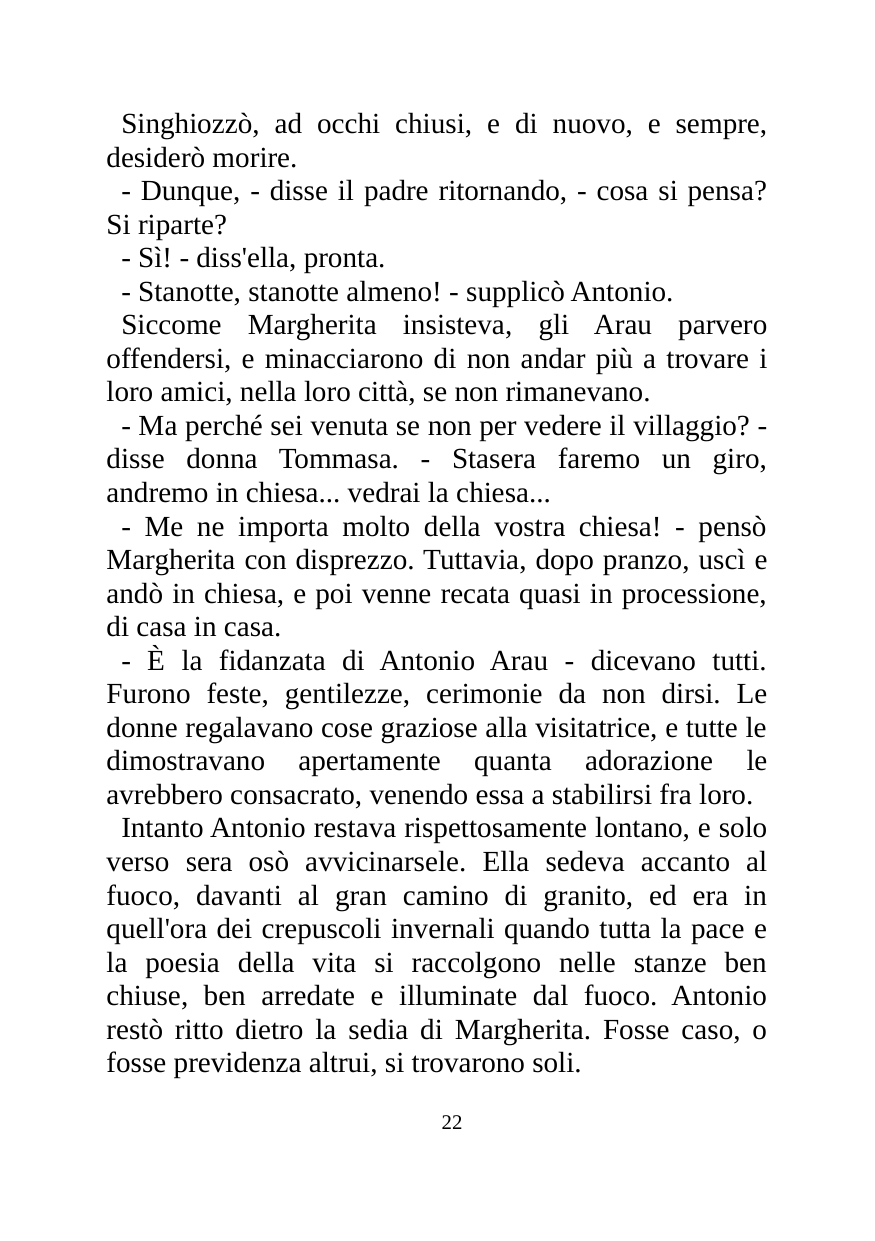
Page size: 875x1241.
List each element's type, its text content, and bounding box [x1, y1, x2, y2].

text - Ma perché sei venuta se non per vedere il villaggio? - disse donna Tommasa. - Stasera faremo un giro, andremo in chiesa... vedrai la chiesa... [106, 408, 768, 509]
text - Stanotte, stanotte almeno! - supplicò Antonio. [106, 274, 768, 307]
text - Dunque, - disse il padre ritornando, - cosa si pensa? Si riparte? [106, 173, 768, 240]
text Singhiozzò, ad occhi chiusi, e di nuovo, e sempre, desiderò morire. [106, 106, 768, 173]
text - Sì! - diss'ella, pronta. [106, 240, 768, 274]
text Siccome Margherita insisteva, gli Arau parvero offendersi, e minacciarono di non andar più a trovare i loro amici, nella loro città, se non rimanevano. [106, 307, 768, 408]
text Intanto Antonio restava rispettosamente lontano, e solo verso sera osò avvicinarsele. Ella sedeva accanto al fuoco, davanti al gran camino di granito, ed era in quell'ora dei crepuscoli invernali quando tutta la pace e la poesia della vita si raccolgono nelle stanze ben chiuse, ben arredate e illuminate dal fuoco. Antonio restò ritto dietro la sedia di Margherita. Fosse caso, o fosse previdenza altrui, si trovarono soli. [106, 811, 768, 1079]
text - Me ne importa molto della vostra chiesa! - pensò Margherita con disprezzo. Tuttavia, dopo pranzo, uscì e andò in chiesa, e poi venne recata quasi in processione, di casa in casa. [106, 509, 768, 643]
text - È la fidanzata di Antonio Arau - dicevano tutti. Furono feste, gentilezze, cerimonie da non dirsi. Le donne regalavano cose graziose alla visitatrice, e tutte le dimostravano apertamente quanta adorazione le avrebbero consacrato, venendo essa a stabilirsi fra loro. [106, 643, 768, 811]
